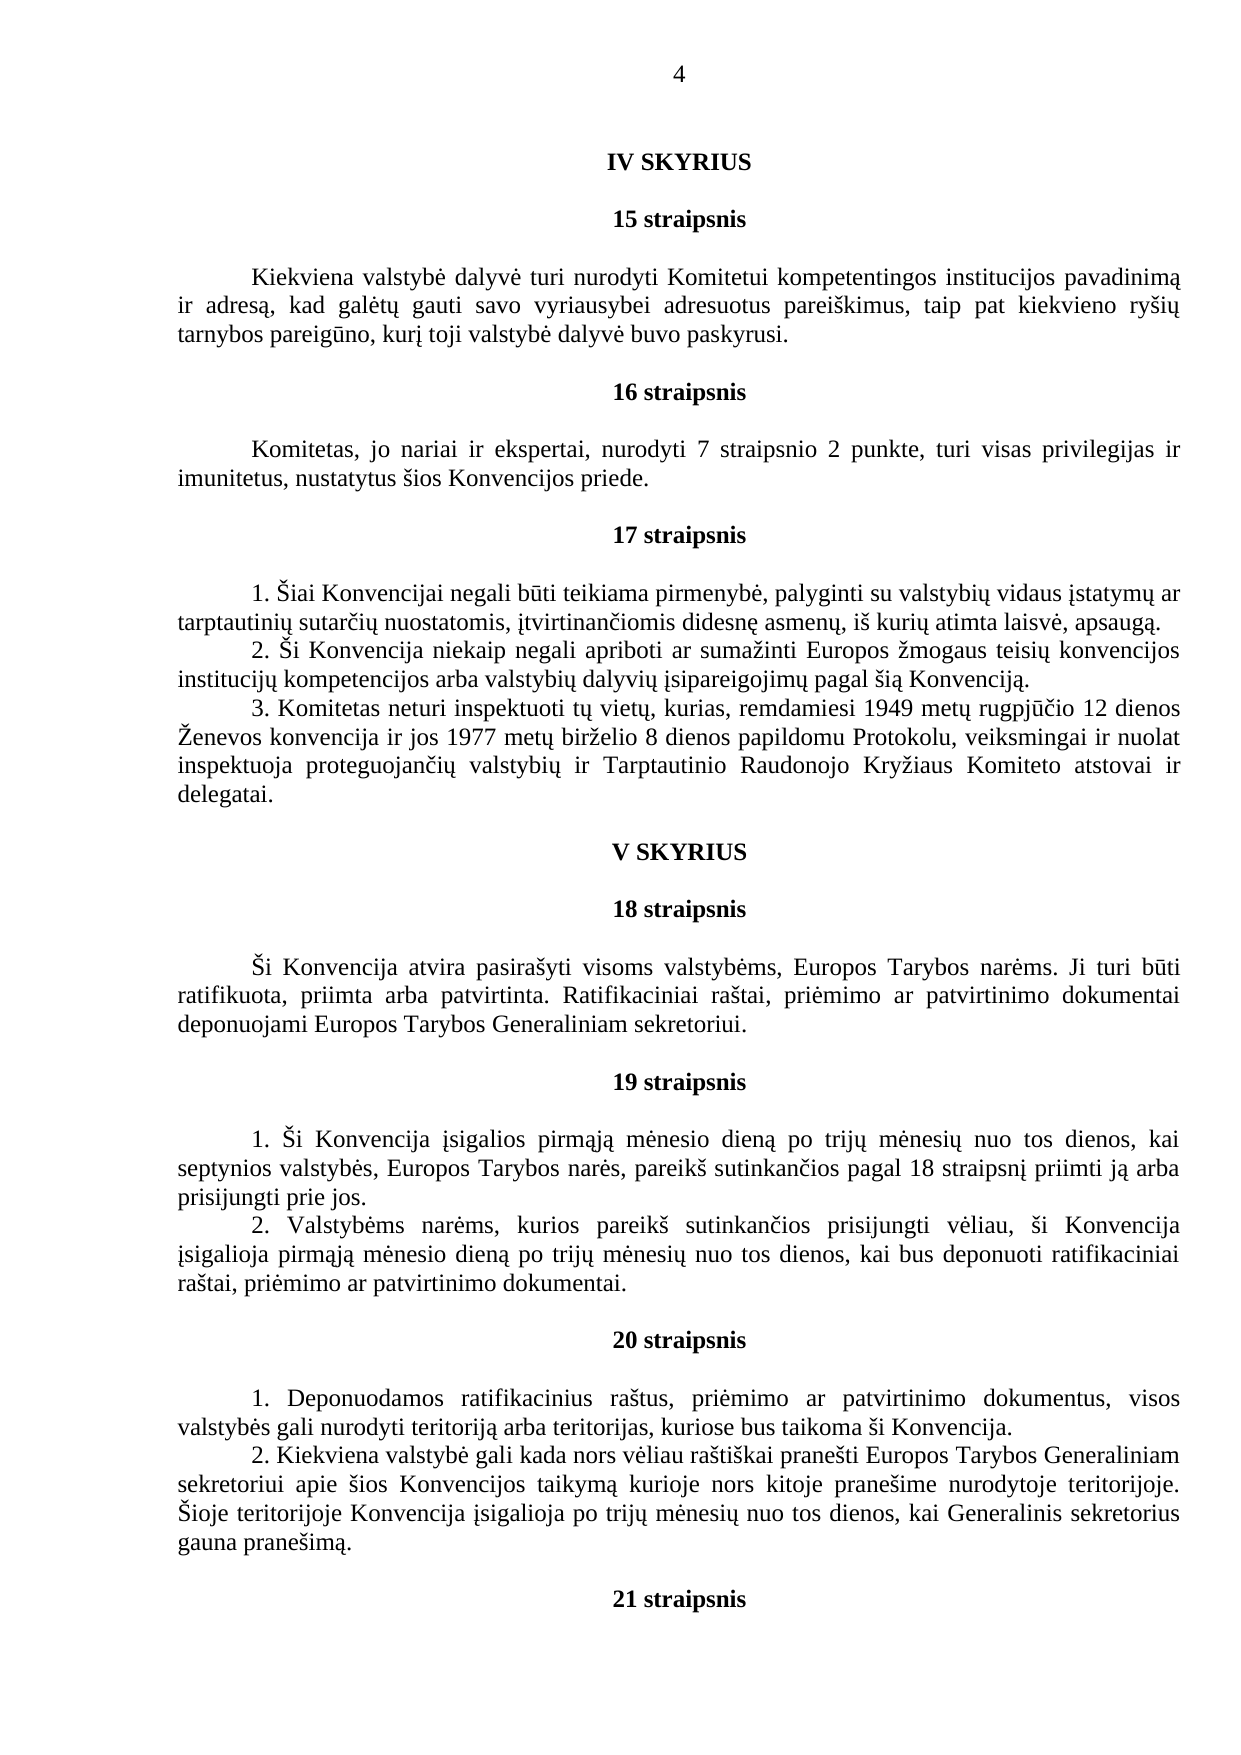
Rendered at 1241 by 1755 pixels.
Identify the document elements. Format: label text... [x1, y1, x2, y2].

text 17 straipsnis [177, 521, 1181, 549]
text 1. Deponuodamos ratifikacinius raštus, priėmimo ar patvirtinimo dokumentus, visos valstybės gali nurodyti teritoriją arba teritorijas, kuriose bus taikoma ši Konvencija. [177, 1383, 1181, 1441]
text IV SKYRIUS [177, 147, 1181, 176]
text 21 straipsnis [177, 1584, 1181, 1613]
text 2. Ši Konvencija niekaip negali apriboti ar sumažinti Europos žmogaus teisių konvencijos institucijų kompetencijos arba valstybių dalyvių įsipareigojimų pagal šią Konvenciją. [177, 636, 1181, 693]
text 16 straipsnis [177, 377, 1181, 406]
text 15 straipsnis [177, 204, 1181, 233]
text 19 straipsnis [177, 1067, 1181, 1096]
text Kiekviena valstybė dalyvė turi nurodyti Komitetui kompetentingos institucijos pavadinimą ir adresą, kad galėtų gauti savo vyriausybei adresuotus pareiškimus, taip pat kiekvieno ryšių tarnybos pareigūno, kurį toji valstybė dalyvė buvo paskyrusi. [177, 262, 1181, 348]
text 2. Kiekviena valstybė gali kada nors vėliau raštiškai pranešti Europos Tarybos Generaliniam sekretoriui apie šios Konvencijos taikymą kurioje nors kitoje pranešime nurodytoje teritorijoje. Šioje teritorijoje Konvencija įsigalioja po trijų mėnesių nuo tos dienos, kai Generalinis sekretorius gauna pranešimą. [177, 1441, 1181, 1556]
text V SKYRIUS [177, 837, 1181, 866]
text 2. Valstybėms narėms, kurios pareikš sutinkančios prisijungti vėliau, ši Konvencija įsigalioja pirmąją mėnesio dieną po trijų mėnesių nuo tos dienos, kai bus deponuoti ratifikaciniai raštai, priėmimo ar patvirtinimo dokumentai. [177, 1211, 1181, 1297]
text 20 straipsnis [177, 1326, 1181, 1354]
text 1. Šiai Konvencijai negali būti teikiama pirmenybė, palyginti su valstybių vidaus įstatymų ar tarptautinių sutarčių nuostatomis, įtvirtinančiomis didesnę asmenų, iš kurių atimta laisvė, apsaugą. [177, 578, 1181, 636]
text 18 straipsnis [177, 894, 1181, 923]
text Komitetas, jo nariai ir ekspertai, nurodyti 7 straipsnio 2 punkte, turi visas privilegijas ir imunitetus, nustatytus šios Konvencijos priede. [177, 434, 1181, 492]
text 3. Komitetas neturi inspektuoti tų vietų, kurias, remdamiesi 1949 metų rugpjūčio 12 dienos Ženevos konvencija ir jos 1977 metų birželio 8 dienos papildomu Protokolu, veiksmingai ir nuolat inspektuoja proteguojančių valstybių ir Tarptautinio Raudonojo Kryžiaus Komiteto atstovai ir delegatai. [177, 693, 1181, 808]
text 1. Ši Konvencija įsigalios pirmąją mėnesio dieną po trijų mėnesių nuo tos dienos, kai septynios valstybės, Europos Tarybos narės, pareikš sutinkančios pagal 18 straipsnį priimti ją arba prisijungti prie jos. [177, 1124, 1181, 1211]
text Ši Konvencija atvira pasirašyti visoms valstybėms, Europos Tarybos narėms. Ji turi būti ratifikuota, priimta arba patvirtinta. Ratifikaciniai raštai, priėmimo ar patvirtinimo dokumentai deponuojami Europos Tarybos Generaliniam sekretoriui. [177, 952, 1181, 1038]
